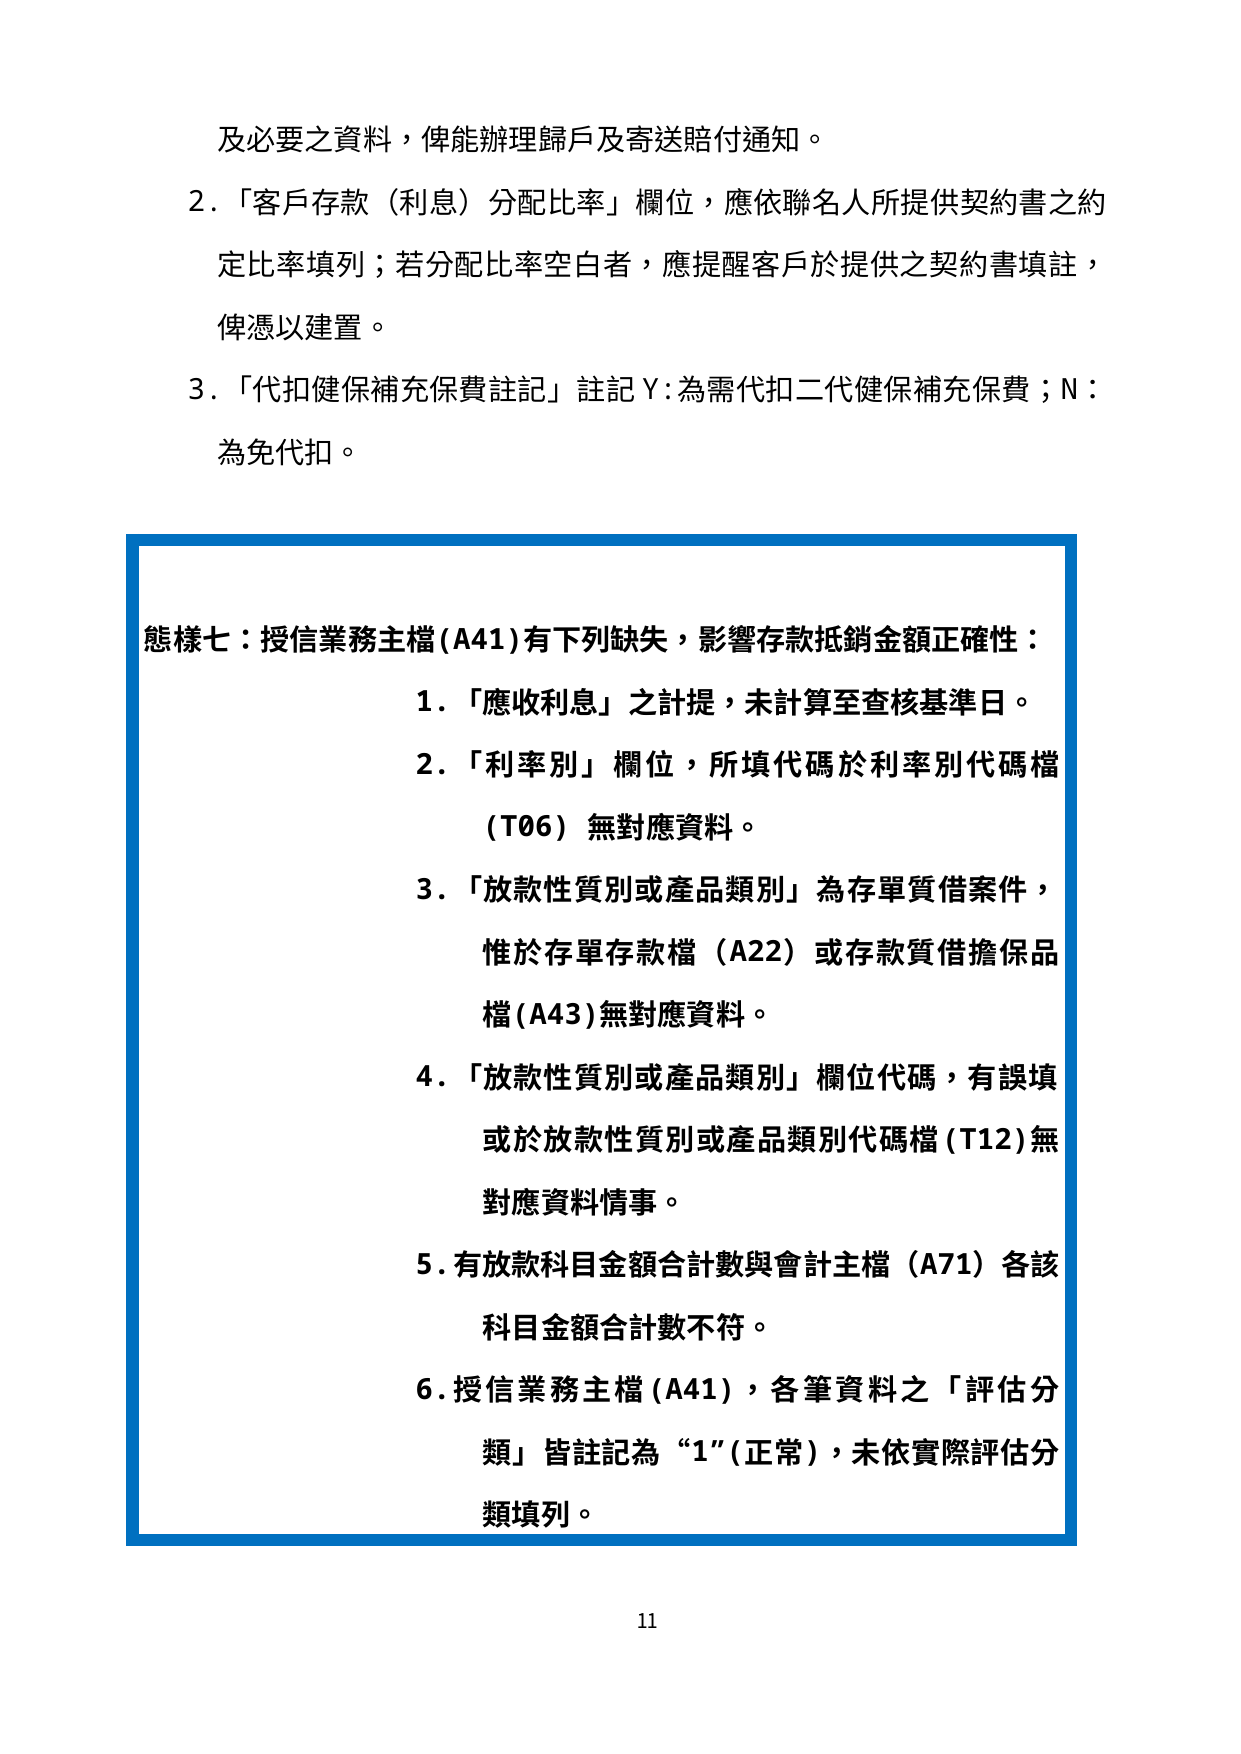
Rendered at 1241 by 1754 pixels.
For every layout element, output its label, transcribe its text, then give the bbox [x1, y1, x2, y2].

table_header 態樣七：授信業務主檔(A41)有下列缺失，影響存款抵銷金額正確性： 「應收利息」之計提，未計算至查核基準日。 「利率別」欄位，所填代碼於利率別代碼檔(T06) 無對應資料。 「放款性質別或產品類別」為存單質借案件，惟於存單存款檔（A22）或存款質借擔保品檔(A43)無對應資料。 「放款性質別或產品類別」欄位代碼，有誤填或於放款性質別或產品類別代碼檔(T12)無對應資料情事。 有放款科目金額合計數與會計主檔（A71）各該科目金額合計數不符。 授信業務主檔(A41)，各筆資料之「評估分類」皆註記為“1”(正常)，未依實際評估分類填列。 部分轉銷呆帳戶之「應收利息」、「轉催收日期」或「轉呆帳日期」欄位空白。 存單質借之 「繳息方式」及「繳息週期」註記錯誤。 已轉列呆帳資料筆數與帳列追索債權不符。 [139, 546, 1065, 1534]
text 2.「客戶存款（利息）分配比率」欄位，應依聯名人所提供契約書之約定比率填列；若分配比率空白者，應提醒客戶於提供之契約書填註，俾憑以建置。 [187, 159, 1107, 346]
text 3.「代扣健保補充保費註記」註記Y:為需代扣二代健保補充保費；N：為免代扣。 [187, 346, 1107, 471]
text 及必要之資料，俾能辦理歸戶及寄送賠付通知。 [187, 96, 1107, 159]
